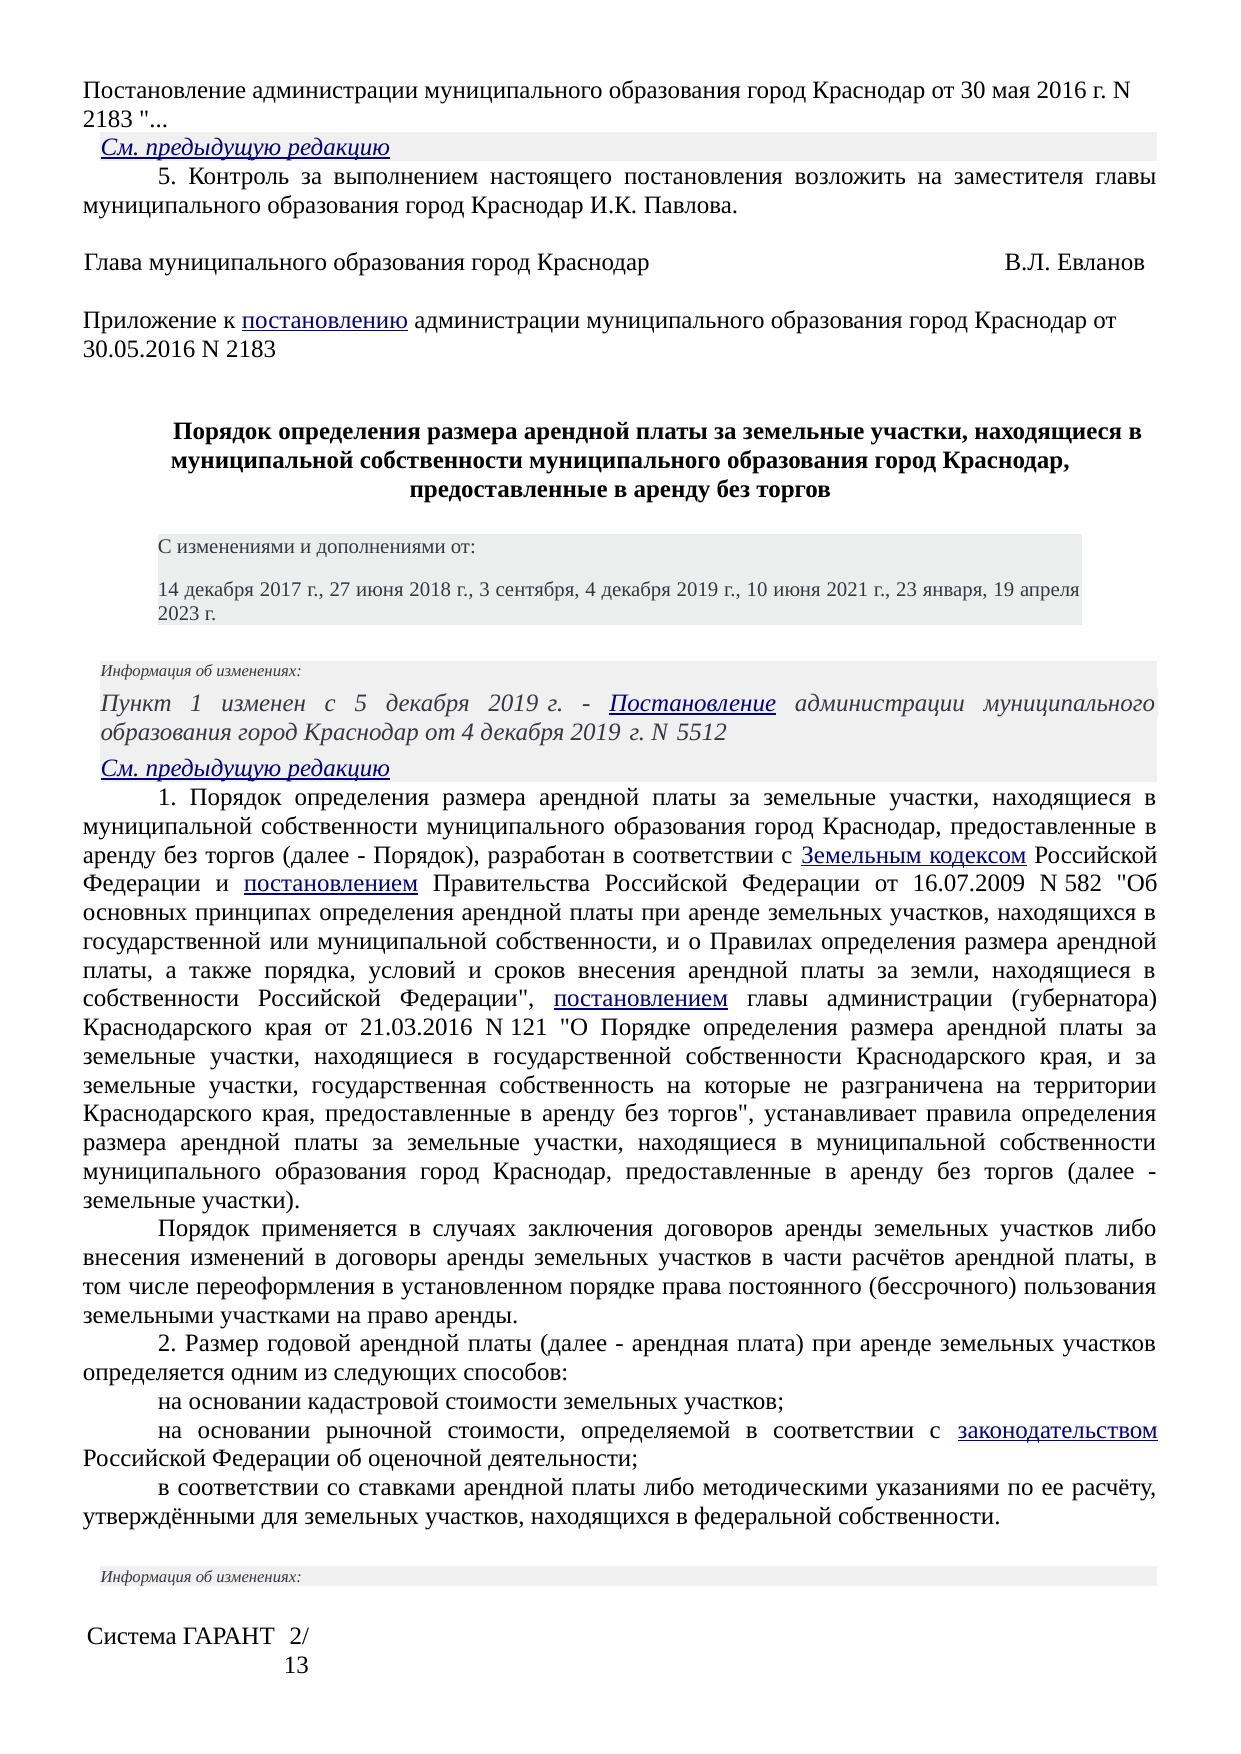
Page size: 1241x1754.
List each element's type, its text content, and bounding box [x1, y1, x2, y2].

text См. предыдущую редакцию [100, 753, 1157, 782]
text 2. Размер годовой арендной платы (далее - арендная плата) при аренде земельных участков определяется одним из следующих способов: [83, 1328, 1157, 1386]
text Информация об изменениях: [303, 1566, 1157, 1586]
text в соответствии со ставками арендной платы либо методическими указаниями по ее расчёту, утверждёнными для земельных участков, находящихся в федеральной собственности. [83, 1472, 1157, 1530]
subtitle Порядок определения размера арендной платы за земельные участки, находящиеся в муниципальной собственности муниципального образования город Краснодар, предоставленные в аренду без торгов [83, 416, 1157, 502]
text С изменениями и дополнениями от: [476, 534, 1082, 558]
text Пункт 1 изменен с 5 декабря 2019 г. - Постановление администрации муниципального образования город Краснодар от 4 декабря 2019 г. N 5512 [729, 717, 1157, 746]
text на основании рыночной стоимости, определяемой в соответствии с законодательством Российской Федерации об оценочной деятельности; [83, 1415, 1157, 1472]
text Приложение к постановлению администрации муниципального образования город Краснодар от 30.05.2016 N 2183 [83, 305, 1157, 362]
text на основании кадастровой стоимости земельных участков; [83, 1386, 1157, 1415]
text 5. Контроль за выполнением настоящего постановления возложить на заместителя главы муниципального образования город Краснодар И.К. Павлова. [83, 161, 1157, 219]
text Информация об изменениях: [303, 661, 1157, 680]
table_header Глава муниципального образования город Краснодар [83, 248, 791, 276]
text Порядок применяется в случаях заключения договоров аренды земельных участков либо внесения изменений в договоры аренды земельных участков в части расчётов арендной платы, в том числе переоформления в установленном порядке права постоянного (бессрочного) пользования земельными участками на право аренды. [83, 1213, 1157, 1328]
text 1. Порядок определения размера арендной платы за земельные участки, находящиеся в муниципальной собственности муниципального образования город Краснодар, предоставленные в аренду без торгов (далее - Порядок), разработан в соответствии с Земельным кодексом Российской Федерации и постановлением Правительства Российской Федерации от 16.07.2009 N 582 "Об основных принципах определения арендной платы при аренде земельных участков, находящихся в государственной или муниципальной собственности, и о Правилах определения размера арендной платы, а также порядка, условий и сроков внесения арендной платы за земли, находящиеся в собственности Российской Федерации", постановлением главы администрации (губернатора) Краснодарского края от 21.03.2016 N 121 "О Порядке определения размера арендной платы за земельные участки, находящиеся в государственной собственности Краснодарского края, и за земельные участки, государственная собственность на которые не разграничена на территории Краснодарского края, предоставленные в аренду без торгов", устанавливает правила определения размера арендной платы за земельные участки, находящиеся в муниципальной собственности муниципального образования город Краснодар, предоставленные в аренду без торгов (далее - земельные участки). [83, 782, 1157, 1213]
text 14 декабря 2017 г., 27 июня 2018 г., 3 сентября, 4 декабря 2019 г., 10 июня 2021 г., 23 января, 19 апреля 2023 г. [216, 601, 1082, 625]
text См. предыдущую редакцию [100, 132, 1157, 161]
table_header В.Л. Евланов [791, 248, 1146, 276]
